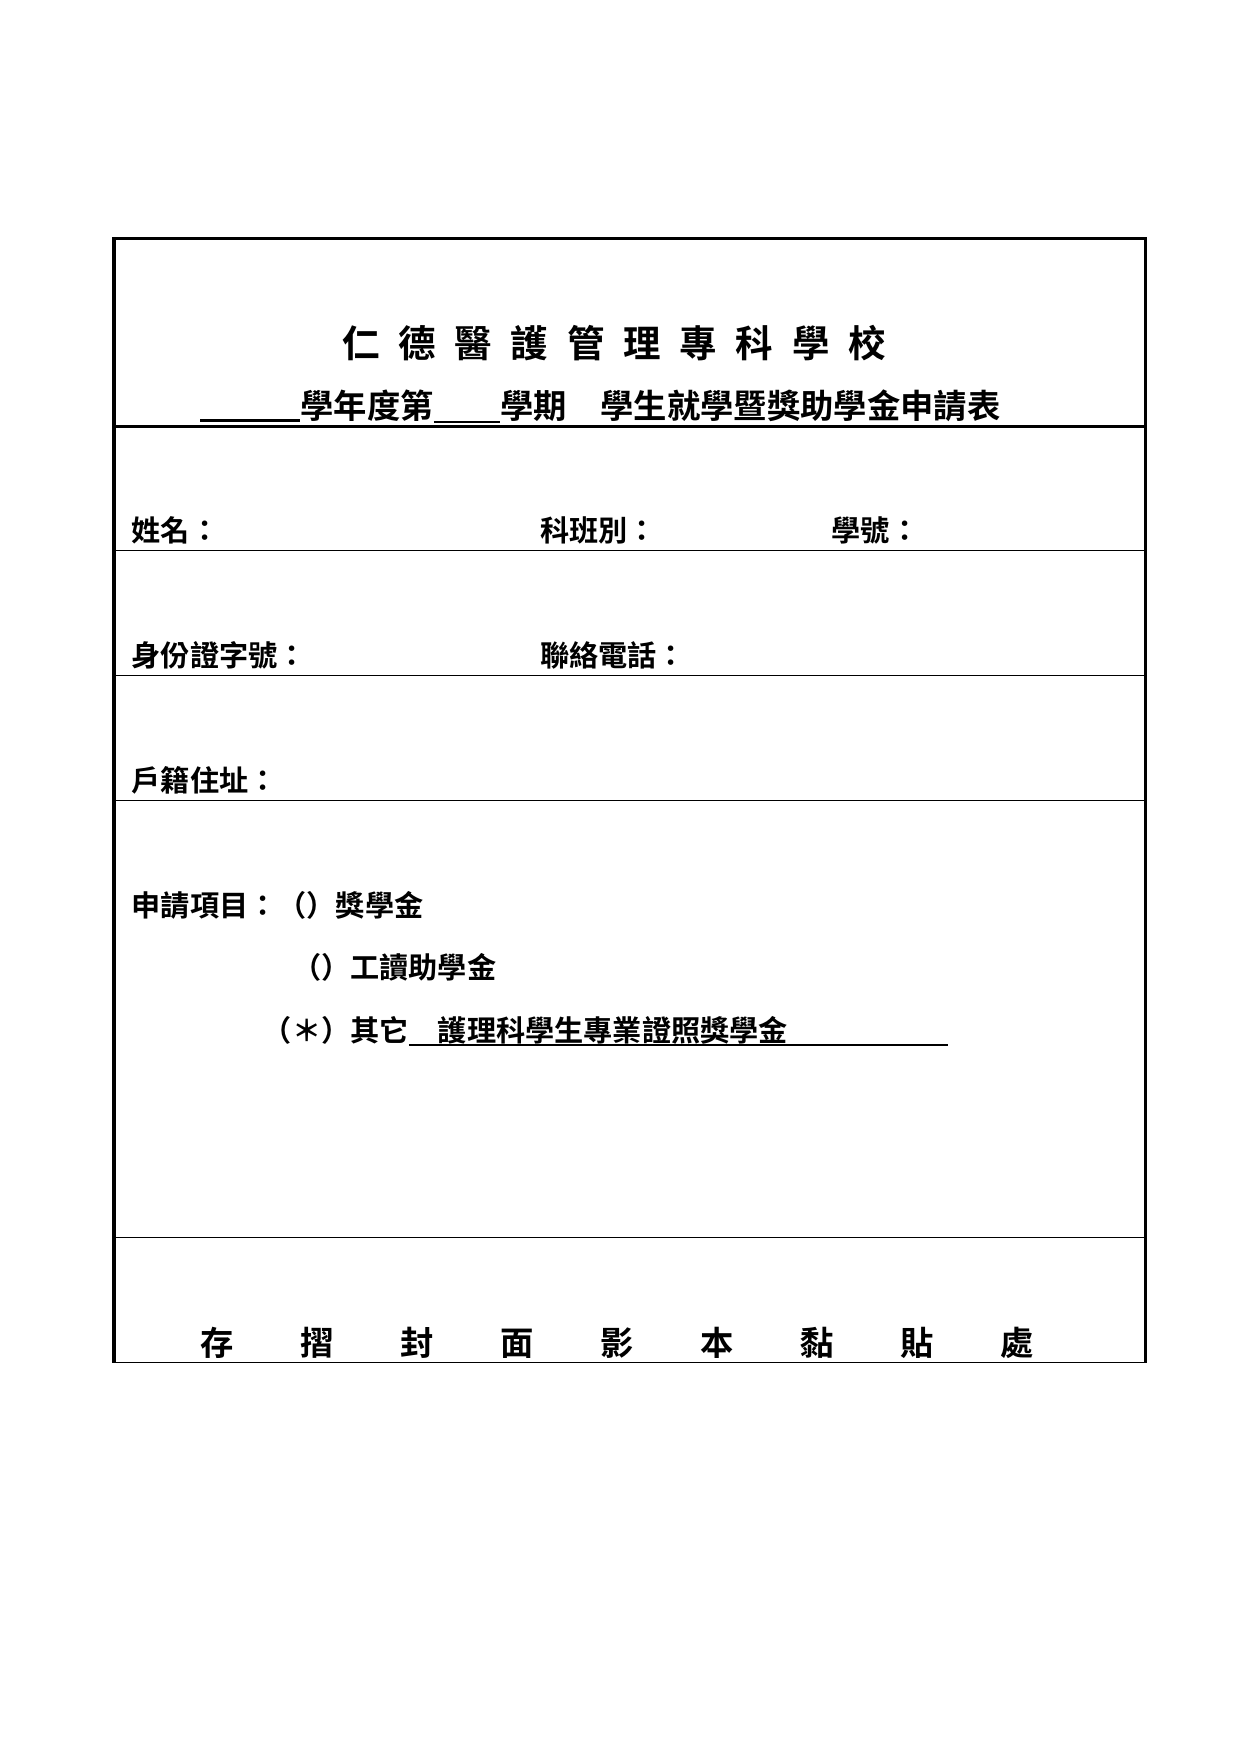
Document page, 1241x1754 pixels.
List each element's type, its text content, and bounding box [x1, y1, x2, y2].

table_cell 姓名： 科班別： 學號： [116, 428, 1144, 549]
table_cell 身份證字號： 聯絡電話： [116, 551, 1144, 674]
table_cell 申請項目：（）獎學金 （）工讀助學金 （＊）其它 護理科學生專業證照獎學金 [116, 801, 1144, 1237]
table_cell 存 摺 封 面 影 本 黏 貼 處 [116, 1238, 1144, 1362]
table_header 仁 德 醫 護 管 理 專 科 學 校 學年度第 學期 學生就學暨獎助學金申請表 [116, 240, 1144, 424]
table_cell 戶籍住址： [116, 676, 1144, 799]
